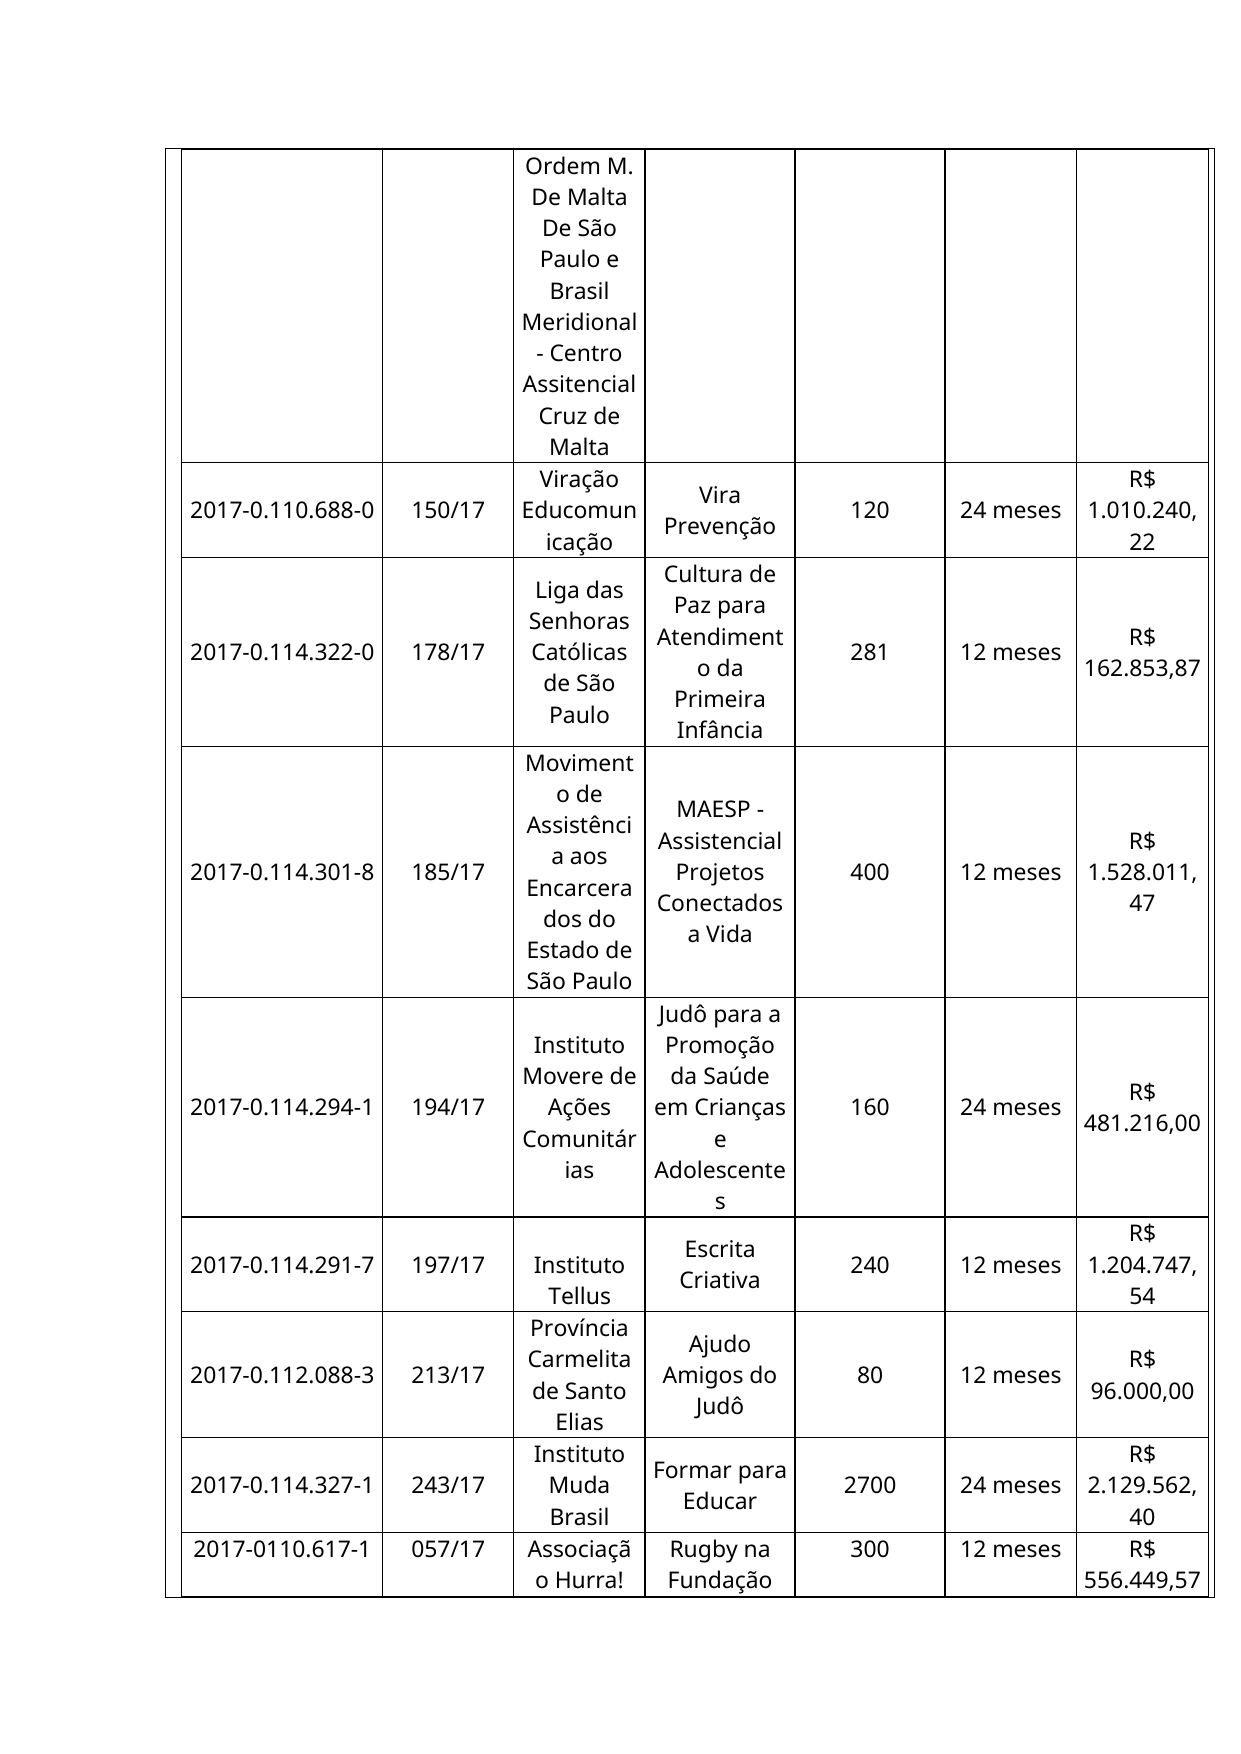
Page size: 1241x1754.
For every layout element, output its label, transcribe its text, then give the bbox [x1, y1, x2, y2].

table_cell 194/17 [383, 998, 513, 1216]
table_cell R$ 2.129.562,40 [1077, 1438, 1208, 1532]
table_cell R$ 1.010.240,22 [1077, 463, 1208, 557]
table_cell Instituto Muda Brasil [514, 1438, 644, 1532]
table_cell 2700 [796, 1438, 944, 1532]
table_cell Escrita Criativa [646, 1218, 794, 1311]
table_cell R$ 96.000,00 [1077, 1312, 1208, 1437]
table_cell 150/17 [383, 463, 513, 557]
table_cell 2017-0.114.322-0 [182, 558, 382, 746]
table_cell 057/17 [383, 1533, 513, 1596]
table_cell 24 meses [946, 1438, 1076, 1532]
table_cell R$ 1.204.747,54 [1077, 1218, 1208, 1311]
table_cell Vira Prevenção [646, 463, 794, 557]
table_cell [383, 150, 513, 462]
table_cell 12 meses [946, 1533, 1076, 1596]
table_cell 12 meses [946, 747, 1076, 997]
table_cell 300 [796, 1533, 944, 1596]
table_cell 2017-0.114.294-1 [182, 998, 382, 1216]
table_cell 400 [796, 747, 944, 997]
table_cell Viração Educomunicação [514, 463, 644, 557]
table_cell R$ 1.528.011,47 [1077, 747, 1208, 997]
table_cell [1077, 150, 1208, 462]
table_cell 24 meses [946, 998, 1076, 1216]
table_cell 12 meses [946, 1312, 1076, 1437]
table_cell R$ 481.216,00 [1077, 998, 1208, 1216]
table_cell [946, 150, 1076, 462]
table_cell 2017-0.114.327-1 [182, 1438, 382, 1532]
table_cell Ordem M. De Malta De São Paulo e Brasil Meridional - Centro Assitencial Cruz de Malta [514, 150, 644, 462]
table_cell MAESP - Assistencial Projetos Conectados a Vida [646, 747, 794, 997]
table_cell Liga das Senhoras Católicas de São Paulo [514, 558, 644, 746]
table_cell 2017-0.112.088-3 [182, 1312, 382, 1437]
table_cell 12 meses [946, 1218, 1076, 1311]
table_cell 160 [796, 998, 944, 1216]
table_cell 213/17 [383, 1312, 513, 1437]
table_cell 178/17 [383, 558, 513, 746]
table_cell R$ 162.853,87 [1077, 558, 1208, 746]
table_cell 281 [796, 558, 944, 746]
table_cell 24 meses [946, 463, 1076, 557]
table_cell Cultura de Paz para Atendimento da Primeira Infância [646, 558, 794, 746]
table_cell Rugby na Fundação [646, 1533, 794, 1596]
table_cell 120 [796, 463, 944, 557]
table_cell Associação Hurra! [514, 1533, 644, 1596]
table_cell Movimento de Assistência aos Encarcerados do Estado de São Paulo [514, 747, 644, 997]
table_cell 185/17 [383, 747, 513, 997]
table_cell 240 [796, 1218, 944, 1311]
table_cell 197/17 [383, 1218, 513, 1311]
table_cell 2017-0.114.291-7 [182, 1218, 382, 1311]
table_cell Província Carmelita de Santo Elias [514, 1312, 644, 1437]
table_cell Formar para Educar [646, 1438, 794, 1532]
table_cell [796, 150, 944, 462]
table_cell [182, 150, 382, 462]
table_cell 2017-0.110.688-0 [182, 463, 382, 557]
table_cell Judô para a Promoção da Saúde em Crianças e Adolescentes [646, 998, 794, 1216]
table_cell 243/17 [383, 1438, 513, 1532]
table_cell Instituto Tellus [514, 1218, 644, 1311]
table_cell 80 [796, 1312, 944, 1437]
table_cell 2017-0110.617-1 [182, 1533, 382, 1596]
table_cell [646, 150, 794, 462]
table_cell 12 meses [946, 558, 1076, 746]
table_cell Ajudo Amigos do Judô [646, 1312, 794, 1437]
table_cell Instituto Movere de Ações Comunitárias [514, 998, 644, 1216]
table_cell R$ 556.449,57 [1077, 1533, 1208, 1596]
table_cell 2017-0.114.301-8 [182, 747, 382, 997]
